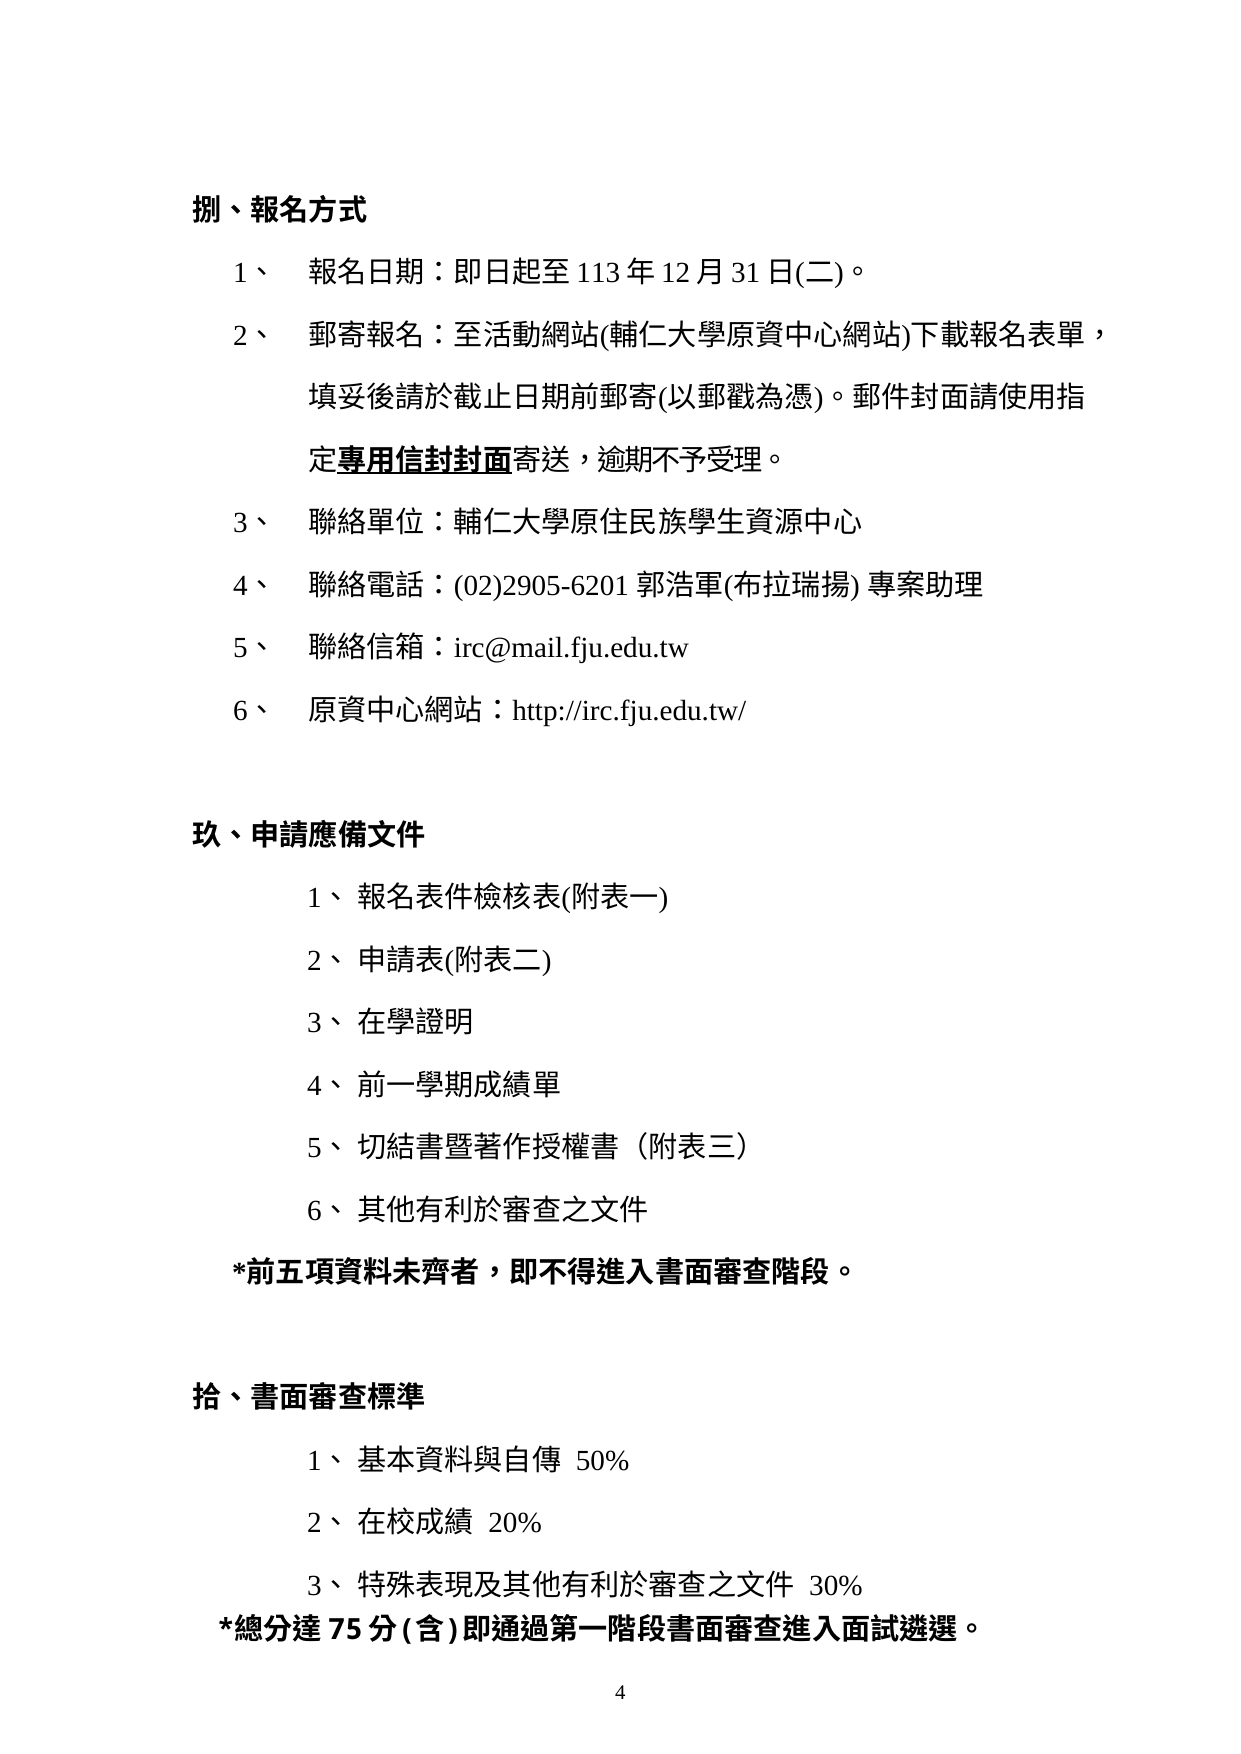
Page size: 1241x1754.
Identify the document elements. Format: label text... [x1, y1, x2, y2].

text *前五項資料未齊者，即不得進入書面審查階段。 [232, 1228, 1107, 1291]
text 拾、書面審查標準 [192, 1353, 1107, 1416]
list 前一學期成績單 [307, 1041, 1107, 1103]
list 聯絡信箱：irc@mail.fju.edu.tw [233, 603, 1107, 666]
text 捌、報名方式 [192, 166, 1107, 228]
list 基本資料與自傳 50% [307, 1416, 1107, 1478]
text 玖、申請應備文件 [192, 791, 1107, 853]
list 郵寄報名：至活動網站(輔仁大學原資中心網站)下載報名表單，填妥後請於截止日期前郵寄(以郵戳為憑)。郵件封面請使用指定專用信封封面寄送，逾期不予受理。 [233, 291, 1107, 478]
list 其他有利於審查之文件 [307, 1166, 1107, 1228]
list 聯絡單位：輔仁大學原住民族學生資源中心 [233, 478, 1107, 541]
list 聯絡電話：(02)2905-6201 郭浩軍(布拉瑞揚) 專案助理 [233, 541, 1107, 603]
list 在學證明 [307, 978, 1107, 1041]
text *總分達75分(含)即通過第一階段書面審查進入面試遴選。 [217, 1603, 1107, 1649]
list 報名日期：即日起至113年12月31日(二)。 [233, 228, 1107, 291]
list 報名表件檢核表(附表一) [307, 853, 1107, 916]
list 原資中心網站：http://irc.fju.edu.tw/ [233, 666, 1107, 728]
list 切結書暨著作授權書（附表三） [307, 1103, 1107, 1166]
list 在校成績 20% [307, 1478, 1107, 1541]
list 特殊表現及其他有利於審查之文件 30% [307, 1541, 1107, 1603]
list 申請表(附表二) [307, 916, 1107, 978]
